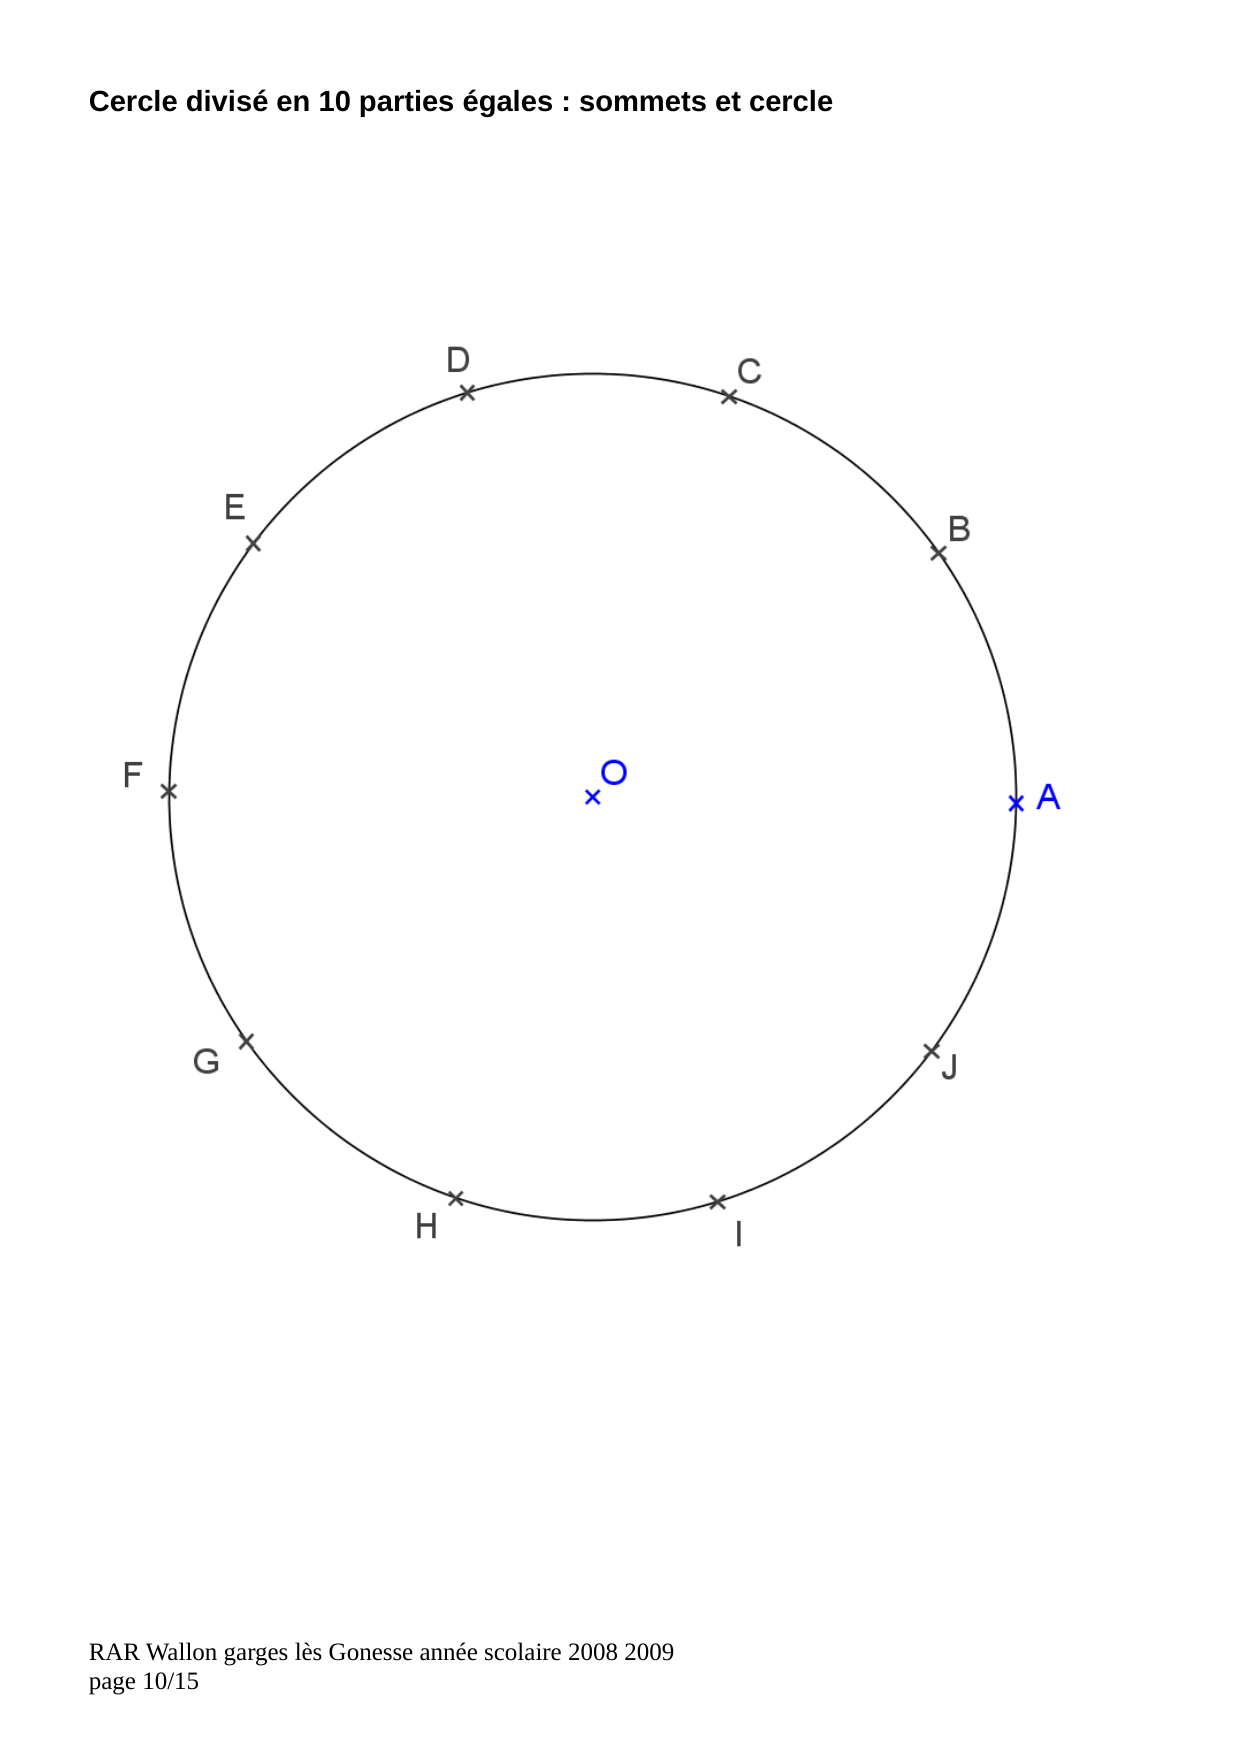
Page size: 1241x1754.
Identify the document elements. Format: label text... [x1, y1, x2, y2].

picture [116, 317, 1070, 1294]
subtitle Cercle divisé en 10 parties égales : sommets et cercle [88, 84, 1152, 118]
